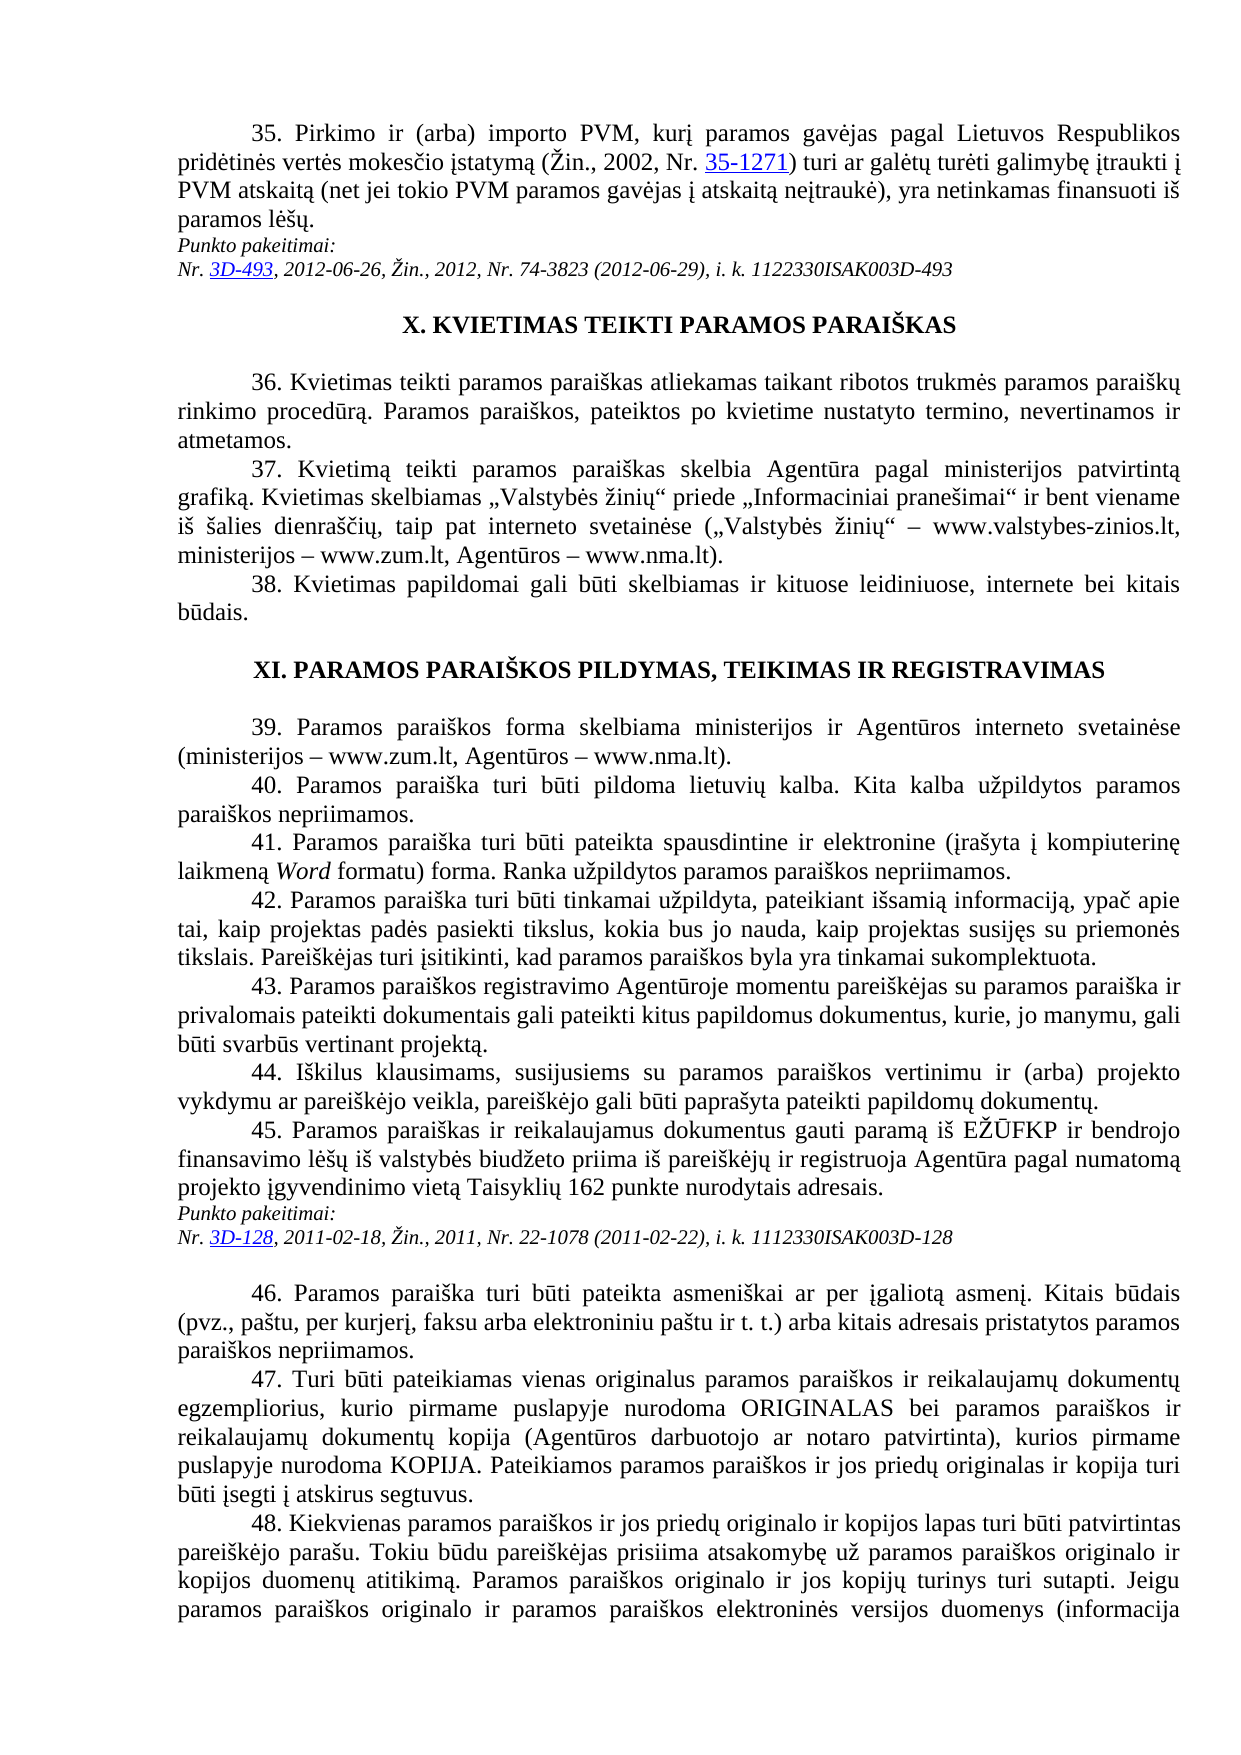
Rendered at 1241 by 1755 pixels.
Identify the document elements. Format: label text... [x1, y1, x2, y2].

text Nr. 3D-128, 2011-02-18, Žin., 2011, Nr. 22-1078 (2011-02-22), i. k. 1112330ISAK003D-128 [177, 1225, 1181, 1249]
text 41. Paramos paraiška turi būti pateikta spausdintine ir elektronine (įrašyta į kompiuterinę laikmeną Word formatu) forma. Ranka užpildytos paramos paraiškos nepriimamos. [177, 827, 1181, 885]
text 43. Paramos paraiškos registravimo Agentūroje momentu pareiškėjas su paramos paraiška ir privalomais pateikti dokumentais gali pateikti kitus papildomus dokumentus, kurie, jo manymu, gali būti svarbūs vertinant projektą. [177, 971, 1181, 1057]
text XI. PARAMOS PARAIŠKOS PILDYMAS, TEIKIMAS IR REGISTRAVIMAS [177, 655, 1181, 684]
text 45. Paramos paraiškas ir reikalaujamus dokumentus gauti paramą iš EŽŪFKP ir bendrojo finansavimo lėšų iš valstybės biudžeto priima iš pareiškėjų ir registruoja Agentūra pagal numatomą projekto įgyvendinimo vietą Taisyklių 162 punkte nurodytais adresais. [177, 1115, 1181, 1201]
text Punkto pakeitimai: [177, 1201, 1181, 1225]
text 46. Paramos paraiška turi būti pateikta asmeniškai ar per įgaliotą asmenį. Kitais būdais (pvz., paštu, per kurjerį, faksu arba elektroniniu paštu ir t. t.) arba kitais adresais pristatytos paramos paraiškos nepriimamos. [177, 1278, 1181, 1364]
text 39. Paramos paraiškos forma skelbiama ministerijos ir Agentūros interneto svetainėse (ministerijos – www.zum.lt, Agentūros – www.nma.lt). [177, 712, 1181, 770]
text Nr. 3D-493, 2012-06-26, Žin., 2012, Nr. 74-3823 (2012-06-29), i. k. 1122330ISAK003D-493 [177, 257, 1181, 281]
text 38. Kvietimas papildomai gali būti skelbiamas ir kituose leidiniuose, internete bei kitais būdais. [177, 569, 1181, 626]
text 40. Paramos paraiška turi būti pildoma lietuvių kalba. Kita kalba užpildytos paramos paraiškos nepriimamos. [177, 770, 1181, 827]
text X. KVIETIMAS TEIKTI PARAMOS PARAIŠKAS [177, 310, 1181, 339]
text 47. Turi būti pateikiamas vienas originalus paramos paraiškos ir reikalaujamų dokumentų egzempliorius, kurio pirmame puslapyje nurodoma ORIGINALAS bei paramos paraiškos ir reikalaujamų dokumentų kopija (Agentūros darbuotojo ar notaro patvirtinta), kurios pirmame puslapyje nurodoma KOPIJA. Pateikiamos paramos paraiškos ir jos priedų originalas ir kopija turi būti įsegti į atskirus segtuvus. [177, 1364, 1181, 1508]
text Punkto pakeitimai: [177, 233, 1181, 257]
text 35. Pirkimo ir (arba) importo PVM, kurį paramos gavėjas pagal Lietuvos Respublikos pridėtinės vertės mokesčio įstatymą (Žin., 2002, Nr. 35-1271) turi ar galėtų turėti galimybę įtraukti į PVM atskaitą (net jei tokio PVM paramos gavėjas į atskaitą neįtraukė), yra netinkamas finansuoti iš paramos lėšų. [177, 118, 1181, 233]
text 44. Iškilus klausimams, susijusiems su paramos paraiškos vertinimu ir (arba) projekto vykdymu ar pareiškėjo veikla, pareiškėjo gali būti paprašyta pateikti papildomų dokumentų. [177, 1057, 1181, 1115]
text 42. Paramos paraiška turi būti tinkamai užpildyta, pateikiant išsamią informaciją, ypač apie tai, kaip projektas padės pasiekti tikslus, kokia bus jo nauda, kaip projektas susijęs su priemonės tikslais. Pareiškėjas turi įsitikinti, kad paramos paraiškos byla yra tinkamai sukomplektuota. [177, 885, 1181, 971]
text 36. Kvietimas teikti paramos paraiškas atliekamas taikant ribotos trukmės paramos paraiškų rinkimo procedūrą. Paramos paraiškos, pateiktos po kvietime nustatyto termino, nevertinamos ir atmetamos. [177, 367, 1181, 454]
text 37. Kvietimą teikti paramos paraiškas skelbia Agentūra pagal ministerijos patvirtintą grafiką. Kvietimas skelbiamas „Valstybės žinių“ priede „Informaciniai pranešimai“ ir bent viename iš šalies dienraščių, taip pat interneto svetainėse („Valstybės žinių“ – www.valstybes-zinios.lt, ministerijos – www.zum.lt, Agentūros – www.nma.lt). [177, 454, 1181, 569]
text 48. Kiekvienas paramos paraiškos ir jos priedų originalo ir kopijos lapas turi būti patvirtintas pareiškėjo parašu. Tokiu būdu pareiškėjas prisiima atsakomybę už paramos paraiškos originalo ir kopijos duomenų atitikimą. Paramos paraiškos originalo ir jos kopijų turinys turi sutapti. Jeigu paramos paraiškos originalo ir paramos paraiškos elektroninės versijos duomenys (informacija [177, 1508, 1181, 1623]
